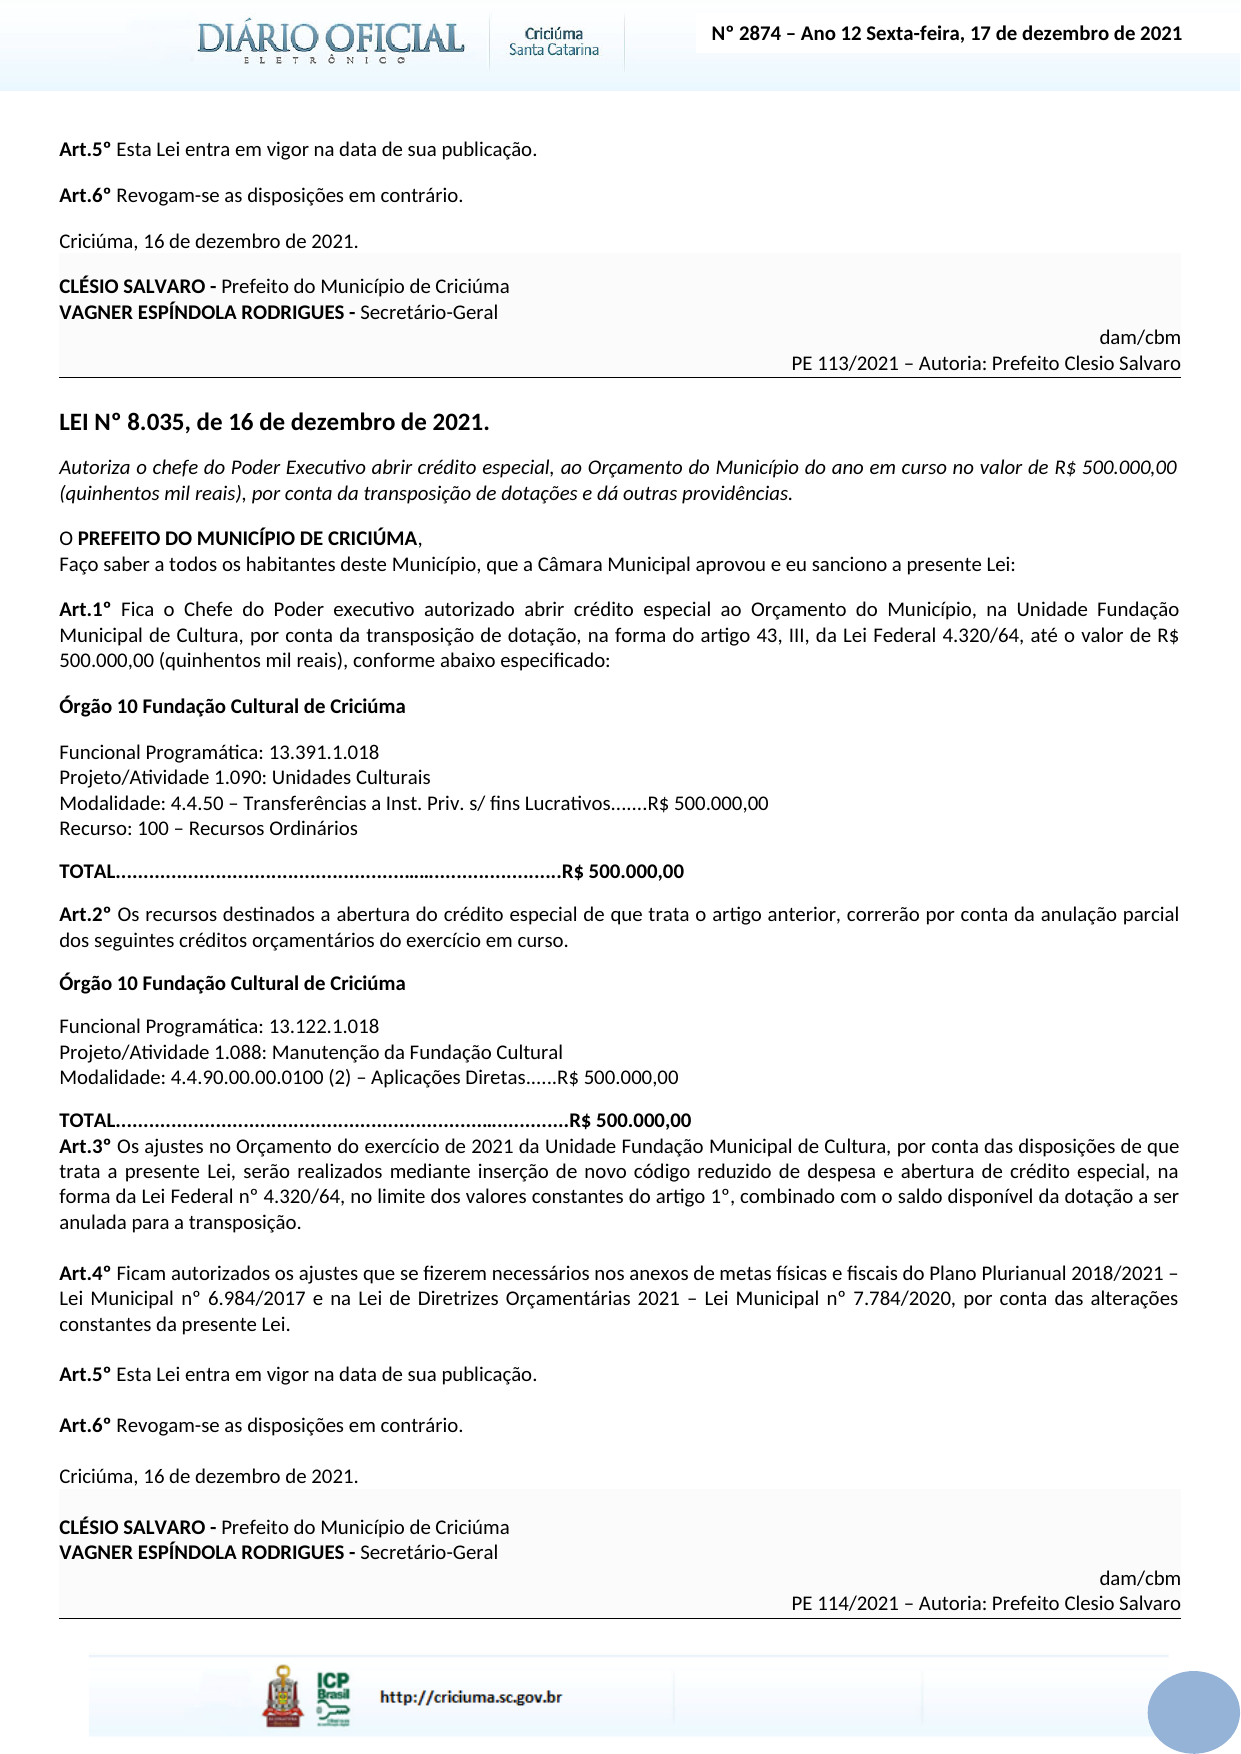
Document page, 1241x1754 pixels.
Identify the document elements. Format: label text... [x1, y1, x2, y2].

text Projeto/Atividade 1.088: Manutenção da Fundação Cultural [59, 1039, 1181, 1064]
text Funcional Programática: 13.391.1.018 [59, 739, 1181, 764]
text Funcional Programática: 13.122.1.018 [59, 1013, 1181, 1039]
text PE 113/2021 – Autoria: Prefeito Clesio Salvaro [59, 350, 1181, 377]
text LEI Nº 8.035, de 16 de dezembro de 2021. [59, 406, 1181, 436]
text Criciúma, 16 de dezembro de 2021. [59, 228, 1181, 253]
text Autoriza o chefe do Poder Executivo abrir crédito especial, ao Orçamento do Município do ano em curso no valor de R$ 500.000,00 (quinhentos mil reais), por conta da transposição de dotações e dá outras providências. [59, 454, 1181, 505]
text Art.5º Esta Lei entra em vigor na data de sua publicação. [59, 136, 1181, 162]
text Art.5º Esta Lei entra em vigor na data de sua publicação. [59, 1362, 1181, 1387]
text Criciúma, 16 de dezembro de 2021. [59, 1463, 1181, 1489]
text TOTAL..................................................................….............R$ 500.000,00 [59, 1107, 1181, 1133]
text dam/cbm [59, 1565, 1181, 1590]
text Art.6º Revogam-se as disposições em contrário. [59, 1412, 1181, 1438]
text Art.6º Revogam-se as disposições em contrário. [59, 182, 1181, 207]
text Órgão 10 Fundação Cultural de Criciúma [59, 970, 1181, 996]
text Recurso: 100 – Recursos Ordinários [59, 815, 1181, 841]
text TOTAL....................................................…….......................R$ 500.000,00 [59, 858, 1181, 884]
text Art.4º Ficam autorizados os ajustes que se fizerem necessários nos anexos de metas físicas e fiscais do Plano Plurianual 2018/2021 – Lei Municipal nº 6.984/2017 e na Lei de Diretrizes Orçamentárias 2021 – Lei Municipal nº 7.784/2020, por conta das alterações constantes da presente Lei. [59, 1260, 1181, 1336]
text Faço saber a todos os habitantes deste Município, que a Câmara Municipal aprovou e eu sanciono a presente Lei: [59, 551, 1181, 576]
text Órgão 10 Fundação Cultural de Criciúma [59, 693, 1181, 718]
text O PREFEITO DO MUNICÍPIO DE CRICIÚMA, [59, 525, 1181, 551]
text Projeto/Atividade 1.090: Unidades Culturais [59, 764, 1181, 790]
text Modalidade: 4.4.50 – Transferências a Inst. Priv. s/ fins Lucrativos.......R$ 500.000,00 [59, 790, 1181, 815]
text VAGNER ESPÍNDOLA RODRIGUES - Secretário-Geral [59, 1539, 1181, 1565]
text VAGNER ESPÍNDOLA RODRIGUES - Secretário-Geral [59, 299, 1181, 324]
text Art.3º Os ajustes no Orçamento do exercício de 2021 da Unidade Fundação Municipal de Cultura, por conta das disposições de que trata a presente Lei, serão realizados mediante inserção de novo código reduzido de despesa e abertura de crédito especial, na forma da Lei Federal nº 4.320/64, no limite dos valores constantes do artigo 1º, combinado com o saldo disponível da dotação a ser anulada para a transposição. [59, 1133, 1181, 1234]
text Modalidade: 4.4.90.00.00.0100 (2) – Aplicações Diretas......R$ 500.000,00 [59, 1064, 1181, 1090]
text CLÉSIO SALVARO - Prefeito do Município de Criciúma [59, 273, 1181, 299]
text CLÉSIO SALVARO - Prefeito do Município de Criciúma [59, 1514, 1181, 1539]
text Art.1º Fica o Chefe do Poder executivo autorizado abrir crédito especial ao Orçamento do Município, na Unidade Fundação Municipal de Cultura, por conta da transposição de dotação, na forma do artigo 43, III, da Lei Federal 4.320/64, até o valor de R$ 500.000,00 (quinhentos mil reais), conforme abaixo especificado: [59, 597, 1181, 673]
text Art.2º Os recursos destinados a abertura do crédito especial de que trata o artigo anterior, correrão por conta da anulação parcial dos seguintes créditos orçamentários do exercício em curso. [59, 902, 1181, 952]
text dam/cbm [59, 324, 1181, 350]
text PE 114/2021 – Autoria: Prefeito Clesio Salvaro [59, 1590, 1181, 1618]
